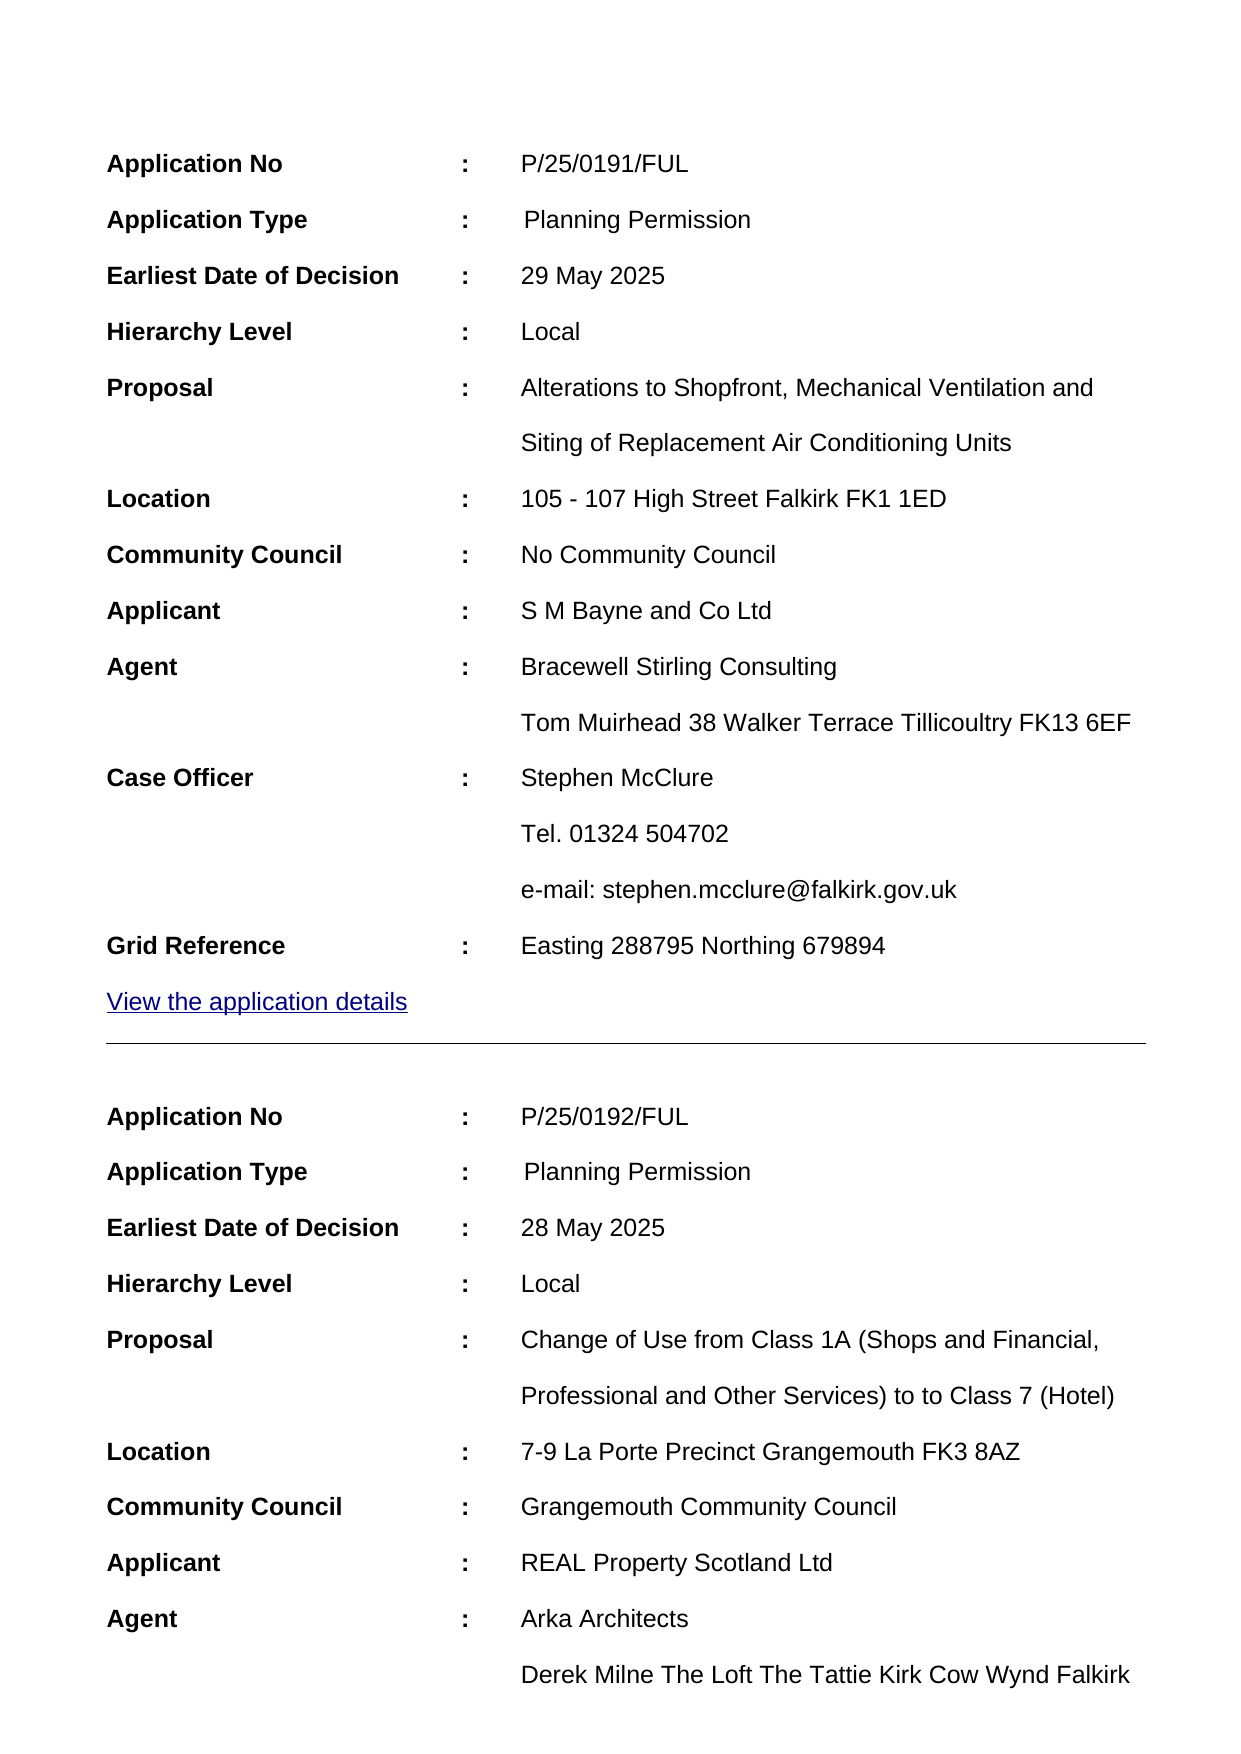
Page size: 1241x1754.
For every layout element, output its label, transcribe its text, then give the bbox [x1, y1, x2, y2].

text Location : 7-9 La Porte Precinct Grangemouth FK3 8AZ [106, 1436, 1146, 1465]
text Agent : Arka Architects [106, 1604, 1146, 1633]
text Earliest Date of Decision : 28 May 2025 [106, 1213, 1146, 1242]
text Application Type : Planning Permission [106, 1157, 1146, 1186]
text Applicant : S M Bayne and Co Ltd [106, 596, 1146, 624]
text Application No : P/25/0191/FUL [106, 149, 1146, 178]
text Proposal : Alterations to Shopfront, Mechanical Ventilation and [106, 372, 1146, 401]
text Hierarchy Level : Local [106, 1269, 1146, 1298]
text Earliest Date of Decision : 29 May 2025 [106, 261, 1146, 289]
text Tel. 01324 504702 [106, 819, 1146, 848]
text Location : 105 - 107 High Street Falkirk FK1 1ED [106, 484, 1146, 513]
text Tom Muirhead 38 Walker Terrace Tillicoultry FK13 6EF [106, 707, 1146, 736]
text Derek Milne The Loft The Tattie Kirk Cow Wynd Falkirk [106, 1660, 1146, 1688]
text Case Officer : Stephen McClure [106, 763, 1146, 792]
text Agent : Bracewell Stirling Consulting [106, 652, 1146, 680]
text Professional and Other Services) to to Class 7 (Hotel) [106, 1381, 1146, 1409]
text Proposal : Change of Use from Class 1A (Shops and Financial, [106, 1325, 1146, 1353]
text Application No : P/25/0192/FUL [106, 1101, 1146, 1130]
text Hierarchy Level : Local [106, 317, 1146, 345]
text View the application details [106, 987, 1146, 1015]
text Grid Reference : Easting 288795 Northing 679894 [106, 931, 1146, 959]
text Application Type : Planning Permission [106, 205, 1146, 234]
text e-mail: stephen.mcclure@falkirk.gov.uk [106, 875, 1146, 904]
text Community Council : No Community Council [106, 540, 1146, 569]
text Community Council : Grangemouth Community Council [106, 1492, 1146, 1521]
text Applicant : REAL Property Scotland Ltd [106, 1548, 1146, 1577]
text Siting of Replacement Air Conditioning Units [106, 428, 1146, 457]
